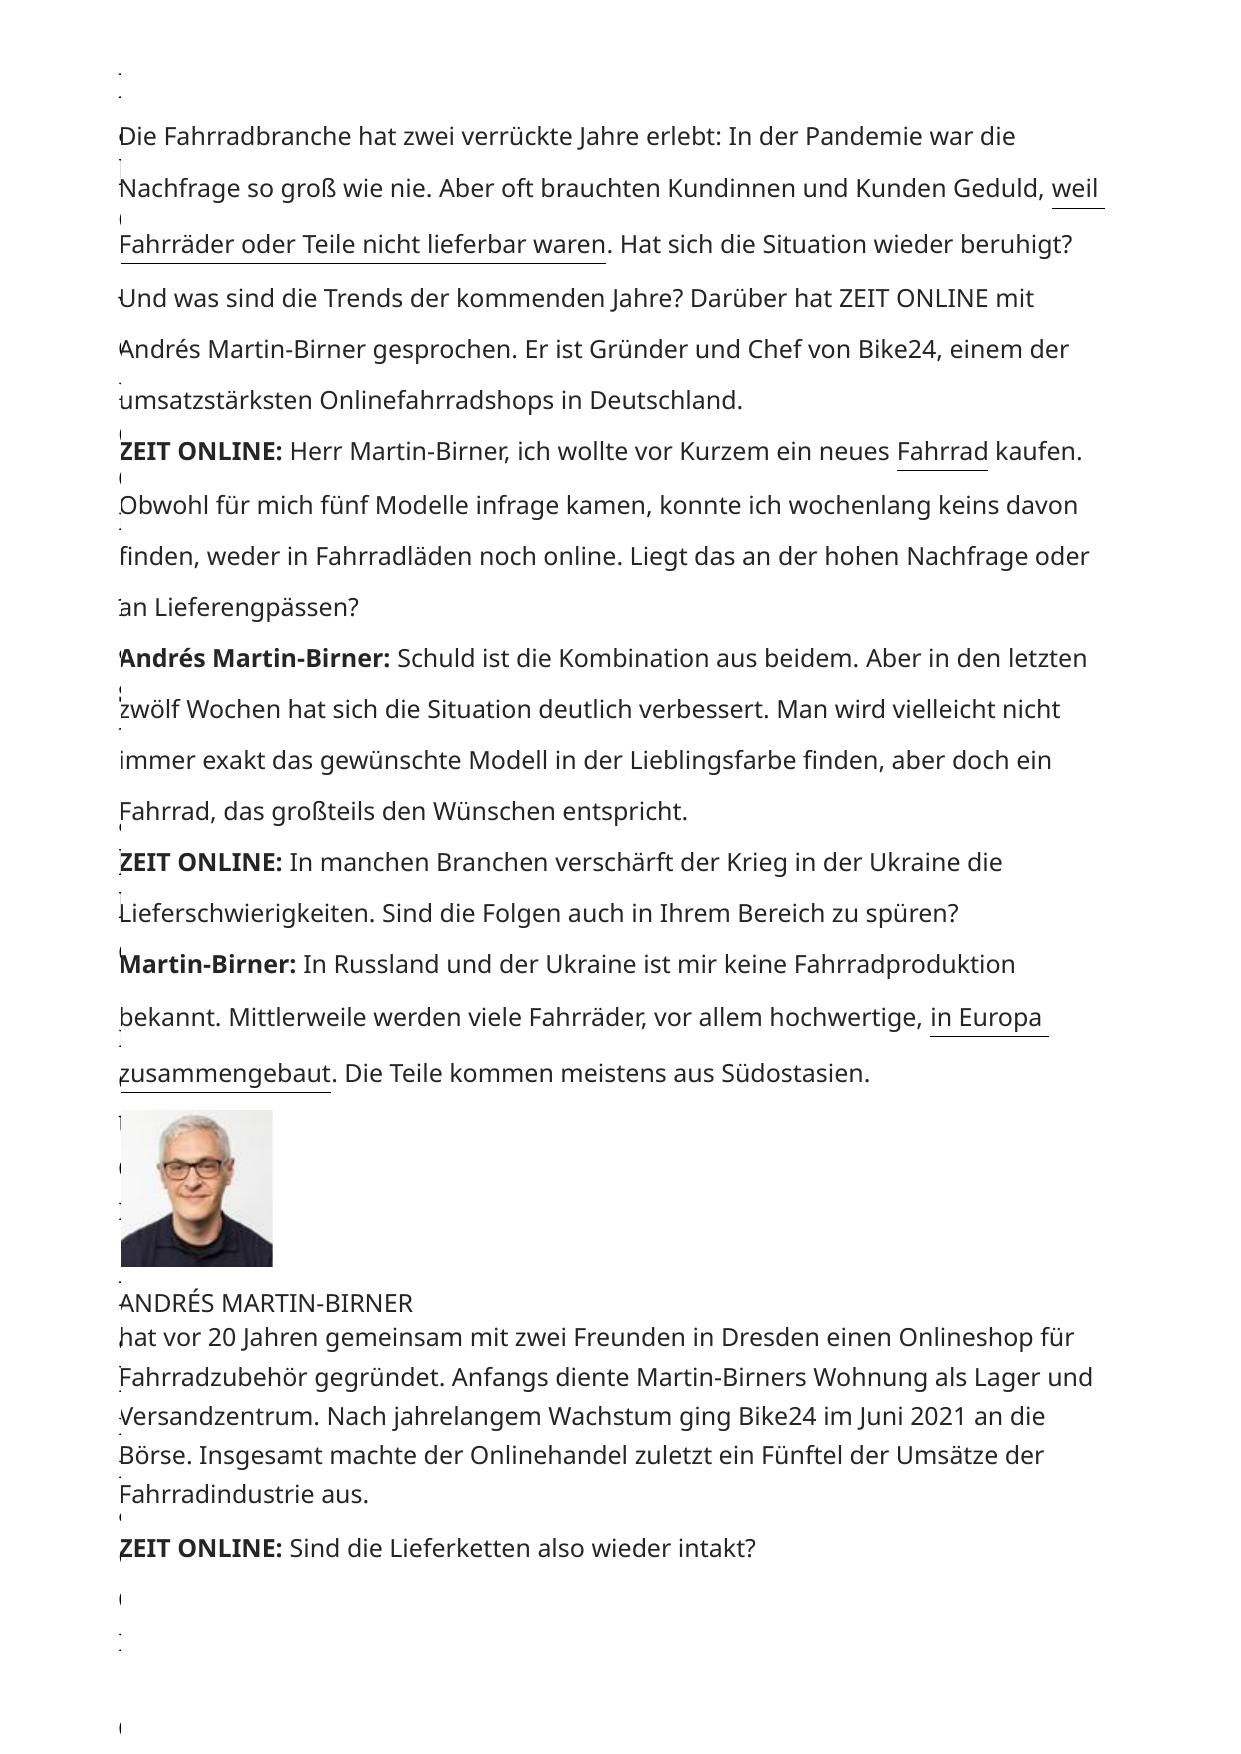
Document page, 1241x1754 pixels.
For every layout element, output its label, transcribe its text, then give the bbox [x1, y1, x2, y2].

text Die Fahrradbranche hat zwei verrückte Jahre erlebt: In der Pandemie war die Nachfrage so groß wie nie. Aber oft brauchten Kundinnen und Kunden Geduld, weil Fahrräder oder Teile nicht lieferbar waren. Hat sich die Situation wieder beruhigt? Und was sind die Trends der kommenden Jahre? Darüber hat ZEIT ONLINE mit Andrés Martin-Birner gesprochen. Er ist Gründer und Chef von Bike24, einem der umsatzstärksten Onlinefahrradshops in Deutschland. [121, 118, 1122, 417]
text Andrés Martin-Birner: Schuld ist die Kombination aus beidem. Aber in den letzten zwölf Wochen hat sich die Situation deutlich verbessert. Man wird vielleicht nicht immer exakt das gewünschte Modell in der Lieblingsfarbe finden, aber doch ein Fahrrad, das großteils den Wünschen entspricht. [121, 641, 1122, 828]
text ZEIT ONLINE: Sind die Lieferketten also wieder intakt? [121, 1530, 1122, 1564]
text ZEIT ONLINE: In manchen Branchen verschärft der Krieg in der Ukraine die Lieferschwierigkeiten. Sind die Folgen auch in Ihrem Bereich zu spüren? [121, 845, 1122, 930]
subtitle ANDRÉS MARTIN-BIRNER [121, 1286, 1122, 1320]
text Martin-Birner: In Russland und der Ukraine ist mir keine Fahrradproduktion bekannt. Mittlerweile werden viele Fahrräder, vor allem hochwertige, in Europa zusammengebaut. Die Teile kommen meistens aus Südostasien. [121, 947, 1122, 1092]
picture [121, 1110, 273, 1267]
text ZEIT ONLINE: Herr Martin-Birner, ich wollte vor Kurzem ein neues Fahrrad kaufen. Obwohl für mich fünf Modelle infrage kamen, konnte ich wochenlang keins davon finden, weder in Fahrradläden noch online. Liegt das an der hohen Nachfrage oder an Lieferengpässen? [121, 433, 1122, 624]
text hat vor 20 Jahren gemeinsam mit zwei Freunden in Dresden einen Onlineshop für Fahrradzubehör gegründet. Anfangs diente Martin-Birners Wohnung als Lager und Versandzentrum. Nach jahrelangem Wachstum ging Bike24 im Juni 2021 an die Börse. Insgesamt machte der Onlinehandel zuletzt ein Fünftel der Umsätze der Fahrradindustrie aus. [121, 1320, 1122, 1511]
